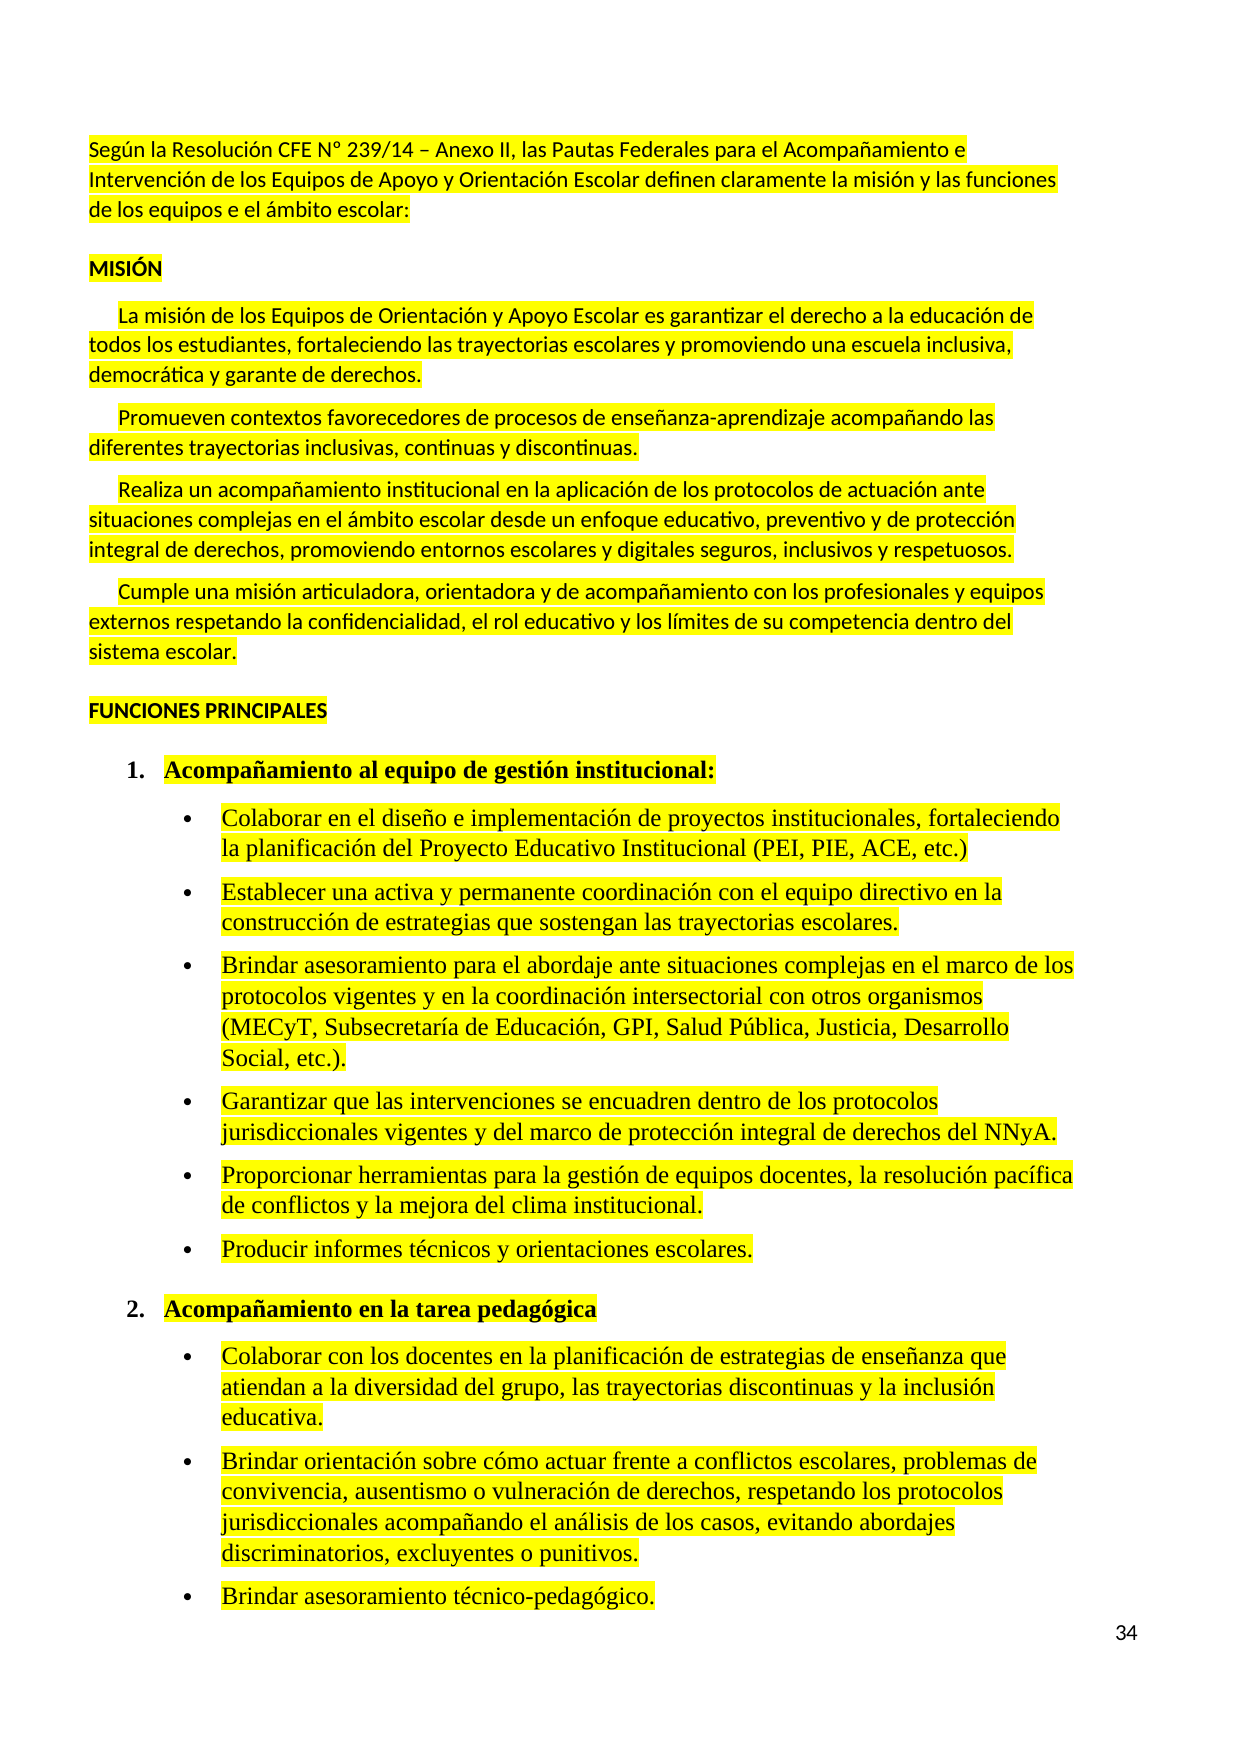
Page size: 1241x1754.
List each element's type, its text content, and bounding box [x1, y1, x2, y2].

list Proporcionar herramientas para la gestión de equipos docentes, la resolución pacífica de conflictos y la mejora del clima institucional. [184, 1160, 1078, 1219]
list Colaborar con los docentes en la planificación de estrategias de enseñanza que atiendan a la diversidad del grupo, las trayectorias discontinuas y la inclusión educativa. [184, 1341, 1078, 1431]
list Establecer una activa y permanente coordinación con el equipo directivo en la construcción de estrategias que sostengan las trayectorias escolares. [184, 877, 1078, 936]
list Acompañamiento al equipo de gestión institucional: [126, 755, 1078, 784]
list Colaborar en el diseño e implementación de proyectos institucionales, fortaleciendo la planificación del Proyecto Educativo Institucional (PEI, PIE, ACE, etc.) [184, 803, 1078, 862]
text Promueven contextos favorecedores de procesos de enseñanza-aprendizaje acompañando las diferentes trayectorias inclusivas, continuas y discontinuas. [88, 403, 1078, 461]
text MISIÓN [88, 254, 1078, 282]
text Según la Resolución CFE Nº 239/14 – Anexo II, las Pautas Federales para el Acompañamiento e Intervención de los Equipos de Apoyo y Orientación Escolar definen claramente la misión y las funciones de los equipos e el ámbito escolar: [88, 135, 1078, 223]
text FUNCIONES PRINCIPALES [88, 696, 1078, 724]
text Cumple una misión articuladora, orientadora y de acompañamiento con los profesionales y equipos externos respetando la confidencialidad, el rol educativo y los límites de su competencia dentro del sistema escolar. [88, 577, 1078, 665]
list Brindar asesoramiento para el abordaje ante situaciones complejas en el marco de los protocolos vigentes y en la coordinación intersectorial con otros organismos (MECyT, Subsecretaría de Educación, GPI, Salud Pública, Justicia, Desarrollo Social, etc.). [184, 951, 1078, 1071]
list Acompañamiento en la tarea pedagógica [126, 1294, 1078, 1322]
text Realiza un acompañamiento institucional en la aplicación de los protocolos de actuación ante situaciones complejas en el ámbito escolar desde un enfoque educativo, preventivo y de protección integral de derechos, promoviendo entornos escolares y digitales seguros, inclusivos y respetuosos. [88, 475, 1078, 563]
list Brindar orientación sobre cómo actuar frente a conflictos escolares, problemas de convivencia, ausentismo o vulneración de derechos, respetando los protocolos jurisdiccionales acompañando el análisis de los casos, evitando abordajes discriminatorios, excluyentes o punitivos. [184, 1446, 1078, 1567]
list Producir informes técnicos y orientaciones escolares. [184, 1234, 1078, 1263]
text La misión de los Equipos de Orientación y Apoyo Escolar es garantizar el derecho a la educación de todos los estudiantes, fortaleciendo las trayectorias escolares y promoviendo una escuela inclusiva, democrática y garante de derechos. [88, 301, 1078, 388]
list Garantizar que las intervenciones se encuadren dentro de los protocolos jurisdiccionales vigentes y del marco de protección integral de derechos del NNyA. [184, 1086, 1078, 1145]
list Brindar asesoramiento técnico-pedagógico. [184, 1581, 1078, 1610]
